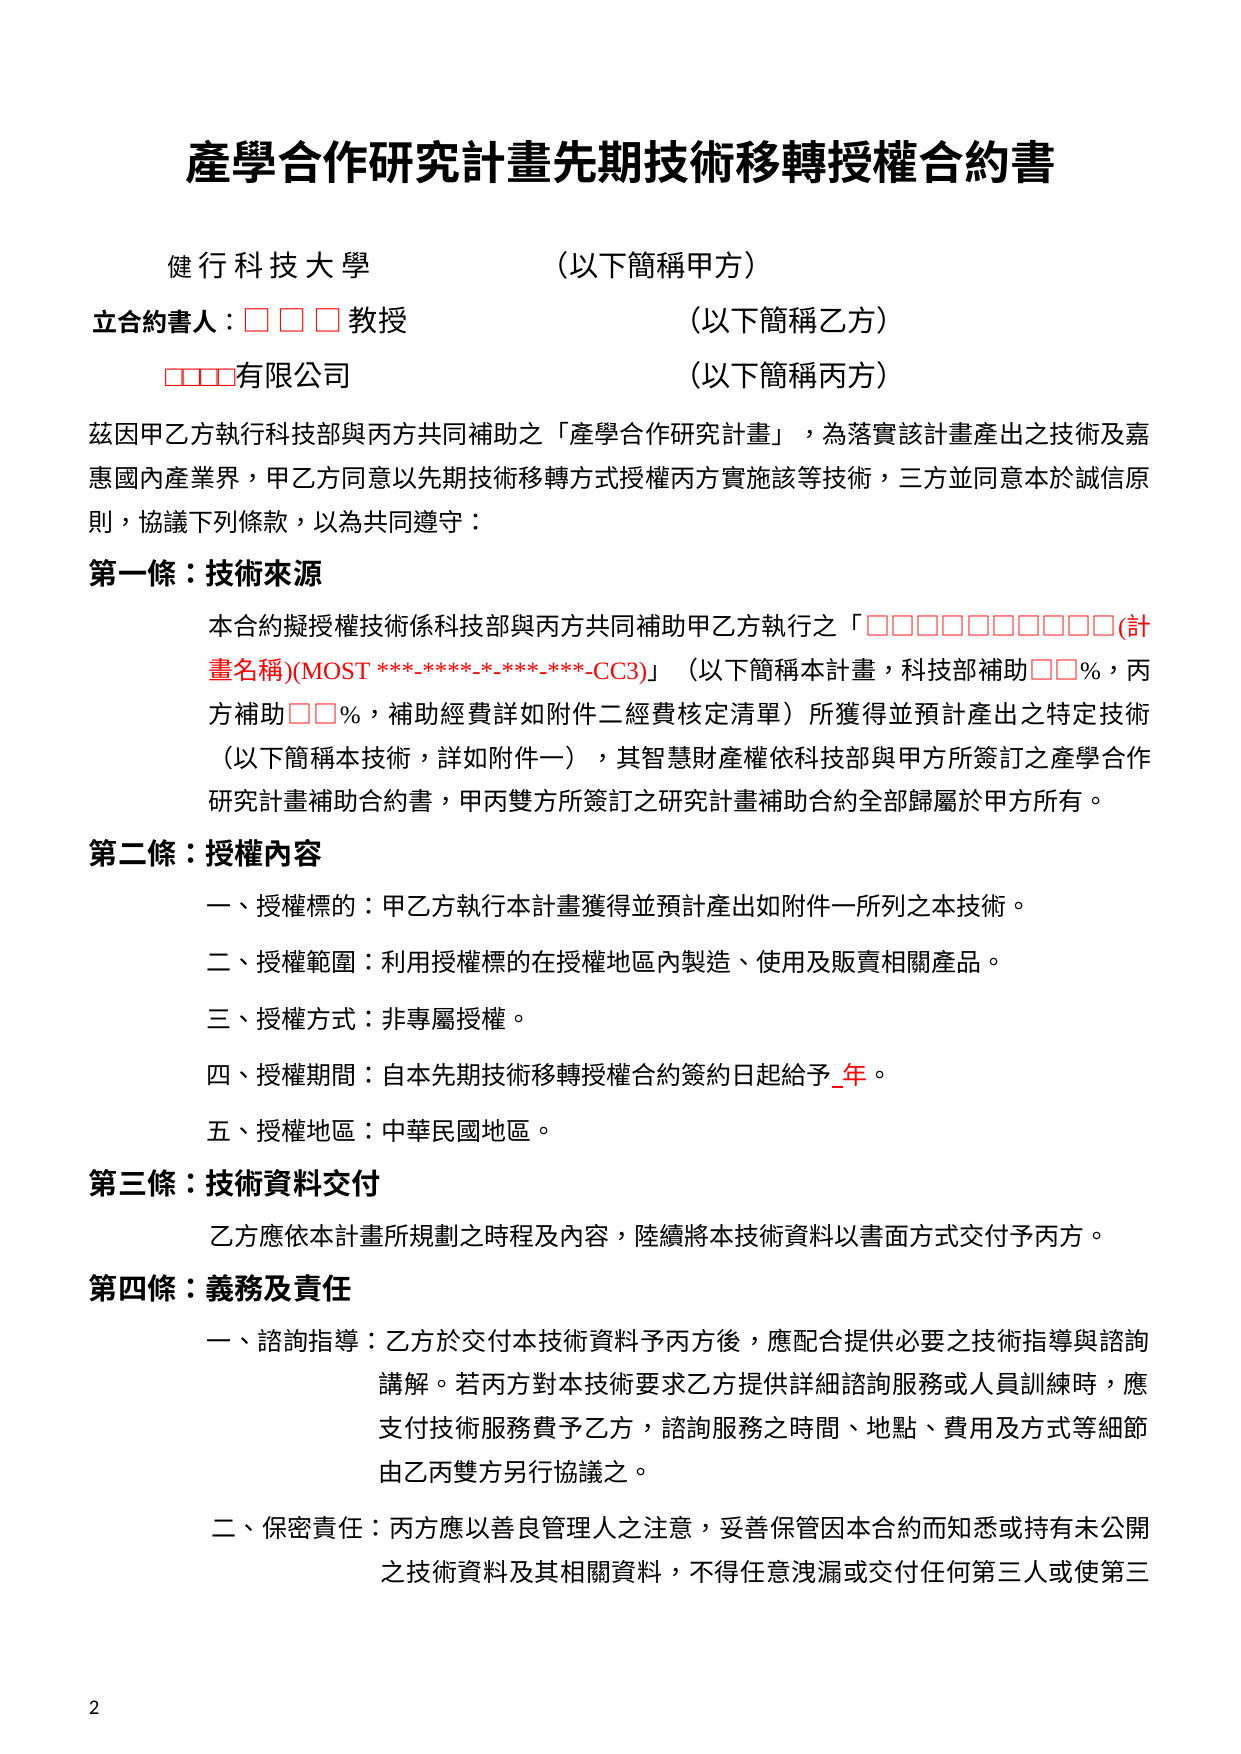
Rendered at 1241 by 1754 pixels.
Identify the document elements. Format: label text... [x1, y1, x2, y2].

text 健 行 科 技 大 學 （以下簡稱甲方） [89, 243, 1152, 285]
text 一、授權標的：甲乙方執行本計畫獲得並預計產出如附件一所列之本技術。 [206, 879, 1152, 923]
text 第四條：義務及責任 [89, 1265, 1152, 1307]
text 產學合作研究計畫先期技術移轉授權合約書 [89, 126, 1152, 193]
text 一、諮詢指導：乙方於交付本技術資料予丙方後，應配合提供必要之技術指導與諮詢講解。若丙方對本技術要求乙方提供詳細諮詢服務或人員訓練時，應支付技術服務費予乙方，諮詢服務之時間、地點、費用及方式等細節由乙丙雙方另行協議之。 [206, 1314, 1152, 1489]
text □□□□有限公司 （以下簡稱丙方） [89, 352, 1152, 394]
text 三、授權方式：非專屬授權。 [206, 992, 1152, 1035]
text 二、授權範圍：利用授權標的在授權地區內製造、使用及販賣相關產品。 [206, 935, 1152, 979]
text 二、保密責任：丙方應以善良管理人之注意，妥善保管因本合約而知悉或持有未公開之技術資料及其相關資料，不得任意洩漏或交付任何第三人或使第三 [211, 1501, 1152, 1589]
text 四、授權期間：自本先期技術移轉授權合約簽約日起給予 年。 [206, 1048, 1152, 1092]
text 第二條：授權內容 [89, 831, 1152, 873]
text 茲因甲乙方執行科技部與丙方共同補助之「產學合作研究計畫」，為落實該計畫產出之技術及嘉惠國內產業界，甲乙方同意以先期技術移轉方式授權丙方實施該等技術，三方並同意本於誠信原則，協議下列條款，以為共同遵守： [89, 407, 1152, 538]
text 乙方應依本計畫所規劃之時程及內容，陸續將本技術資料以書面方式交付予丙方。 [208, 1209, 1152, 1253]
text 立合約書人：□ □ □ 教授 （以下簡稱乙方） [89, 297, 1152, 340]
text 第三條：技術資料交付 [89, 1160, 1152, 1203]
text 本合約擬授權技術係科技部與丙方共同補助甲乙方執行之「□□□□□□□□□□(計畫名稱)(MOST ***-****-*-***-***-CC3)」（以下簡稱本計畫，科技部補助□□%，丙方補助□□%，補助經費詳如附件二經費核定清單）所獲得並預計產出之特定技術（以下簡稱本技術，詳如附件一），其智慧財產權依科技部與甲方所簽訂之產學合作研究計畫補助合約書，甲丙雙方所簽訂之研究計畫補助合約全部歸屬於甲方所有。 [208, 599, 1152, 818]
text 第一條：技術來源 [89, 551, 1152, 593]
text 五、授權地區：中華民國地區。 [206, 1104, 1152, 1148]
